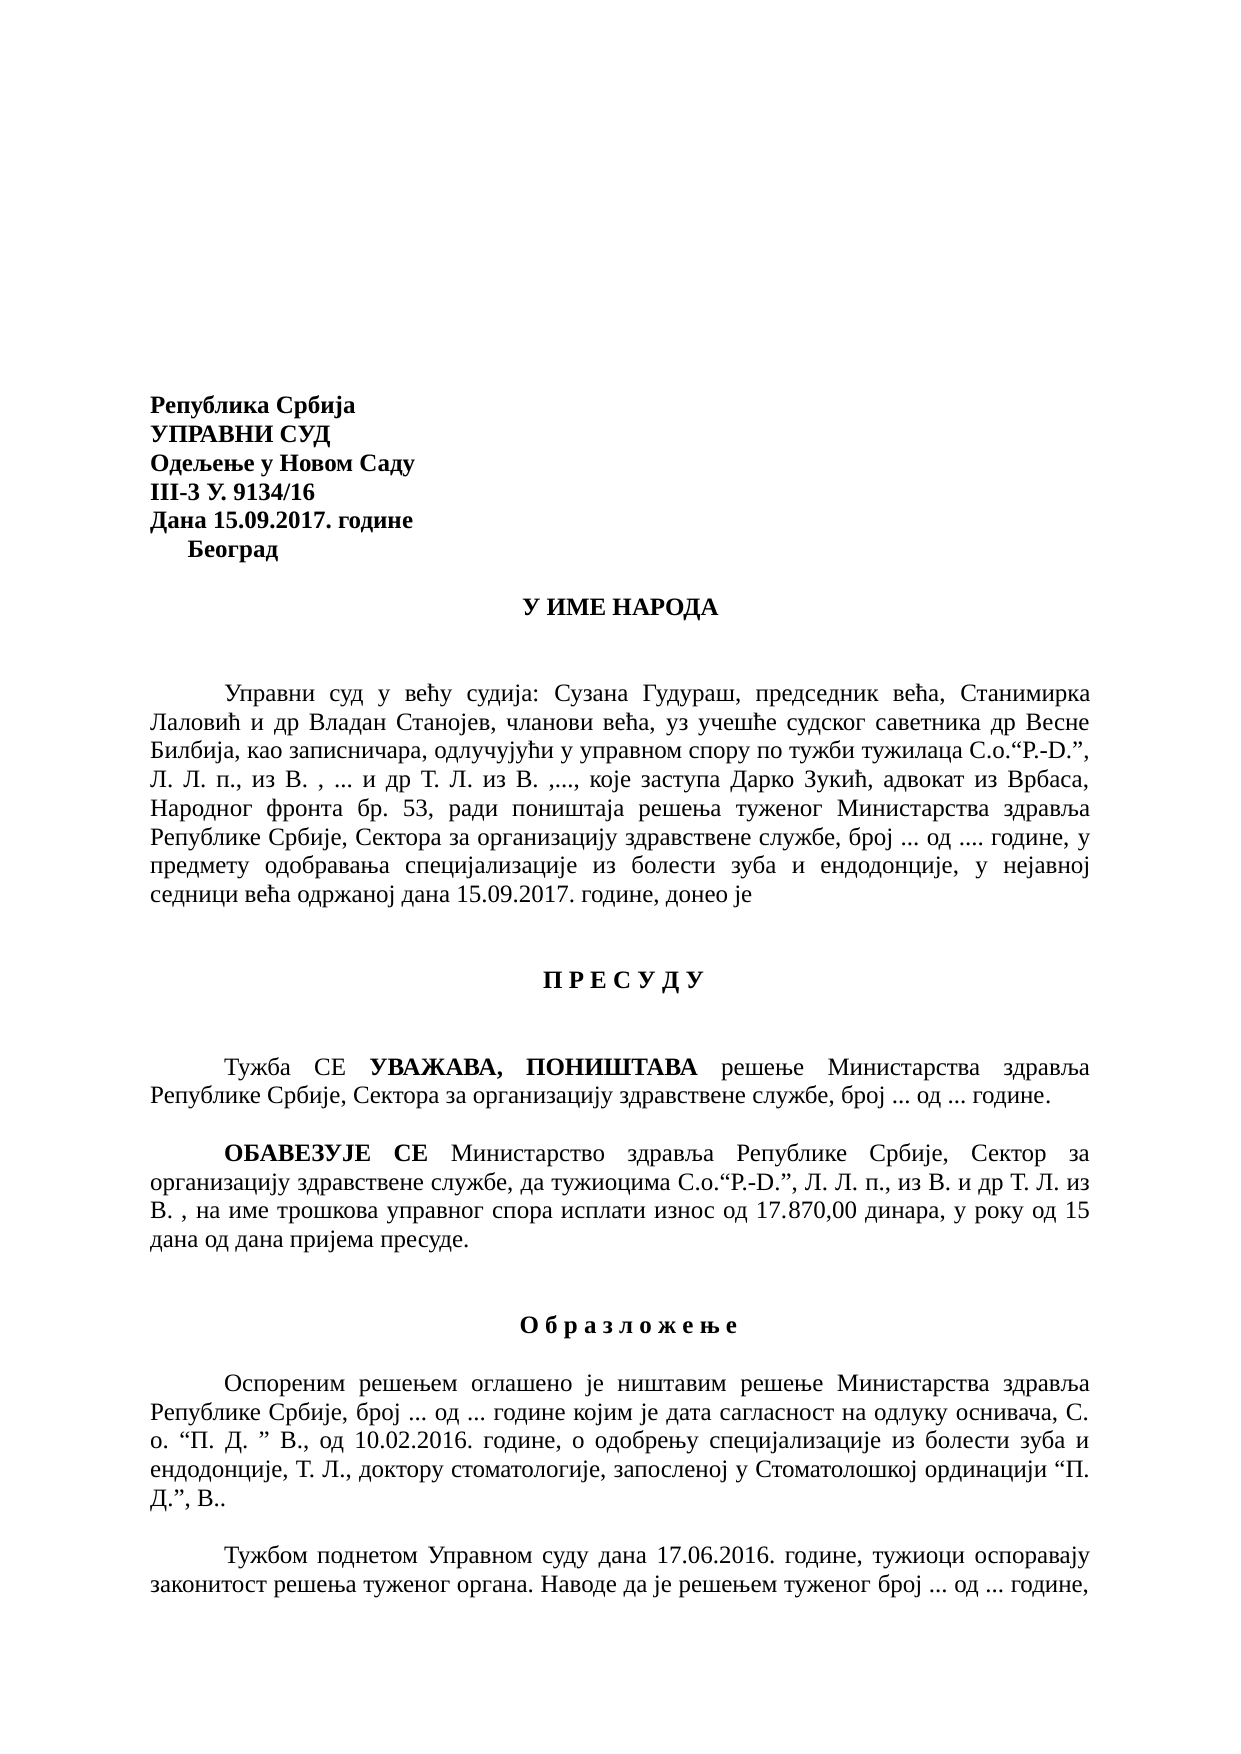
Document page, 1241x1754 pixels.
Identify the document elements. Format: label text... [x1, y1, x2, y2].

text Оспореним решењем оглашено је ништавим решење Министарства здравља Републике Србије, број ... од ... године којим је дата сагласност на одлуку оснивача, С. о. “П. Д. ” В., од 10.02.2016. године, о одобрењу специјализације из болести зуба и ендодонције, Т. Л., доктору стоматологије, запосленој у Стоматолошкој ординацији “П. Д.”, В.. [150, 1368, 1090, 1512]
text Одељење у Новом Саду [150, 448, 1090, 477]
text ОБАВЕЗУЈЕ СЕ Министарство здравља Републике Србије, Сектор за организацију здравствене службе, да тужиоцима С.о.“P.-D.”, Л. Л. п., из В. и др Т. Л. из В. , на име трошкова управног спора исплати износ од 17.870,00 динара, у року од 15 дана од дана пријема пресуде. [150, 1138, 1090, 1253]
text Тужбом поднетом Управном суду дана 17.06.2016. године, тужиоци оспоравају законитост решења туженог органа. Наводе да је решењем туженог број ... од ... године, [150, 1540, 1090, 1598]
text О б р а з л о ж е њ е [150, 1310, 1090, 1339]
text Република Србија [150, 148, 1090, 419]
text П Р Е С У Д У [150, 965, 1090, 994]
text У ИМЕ НАРОДА [150, 592, 1090, 620]
text Тужба СЕ УВАЖАВА, ПОНИШТАВА решење Министарства здравља Републике Србије, Сектора за организацију здравствене службе, број ... од ... године. [150, 1052, 1090, 1109]
text Управни суд у већу судија: Сузана Гудураш, председник већа, Станимирка Лаловић и др Владан Станојев, чланови већа, уз учешће судског саветника др Весне Билбија, као записничара, одлучујући у управном спору по тужби тужилаца С.о.“P.-D.”, Л. Л. п., из В. , ... и др Т. Л. из В. ,..., које заступа Дарко Зукић, адвокат из Врбаса, Народног фронта бр. 53, ради поништаја решења туженог Министарства здравља Републике Србије, Сектора за организацију здравствене службе, број ... од .... године, у предмету одобравања специјализације из болести зуба и ендодонције, у нејавној седници већа одржаној дана 15.09.2017. године, донео је [150, 678, 1090, 908]
text УПРАВНИ СУД [150, 419, 1090, 448]
text Дана 15.09.2017. године [150, 505, 1090, 534]
text III-3 У. 9134/16 [150, 477, 1090, 505]
text Београд [150, 534, 1090, 563]
